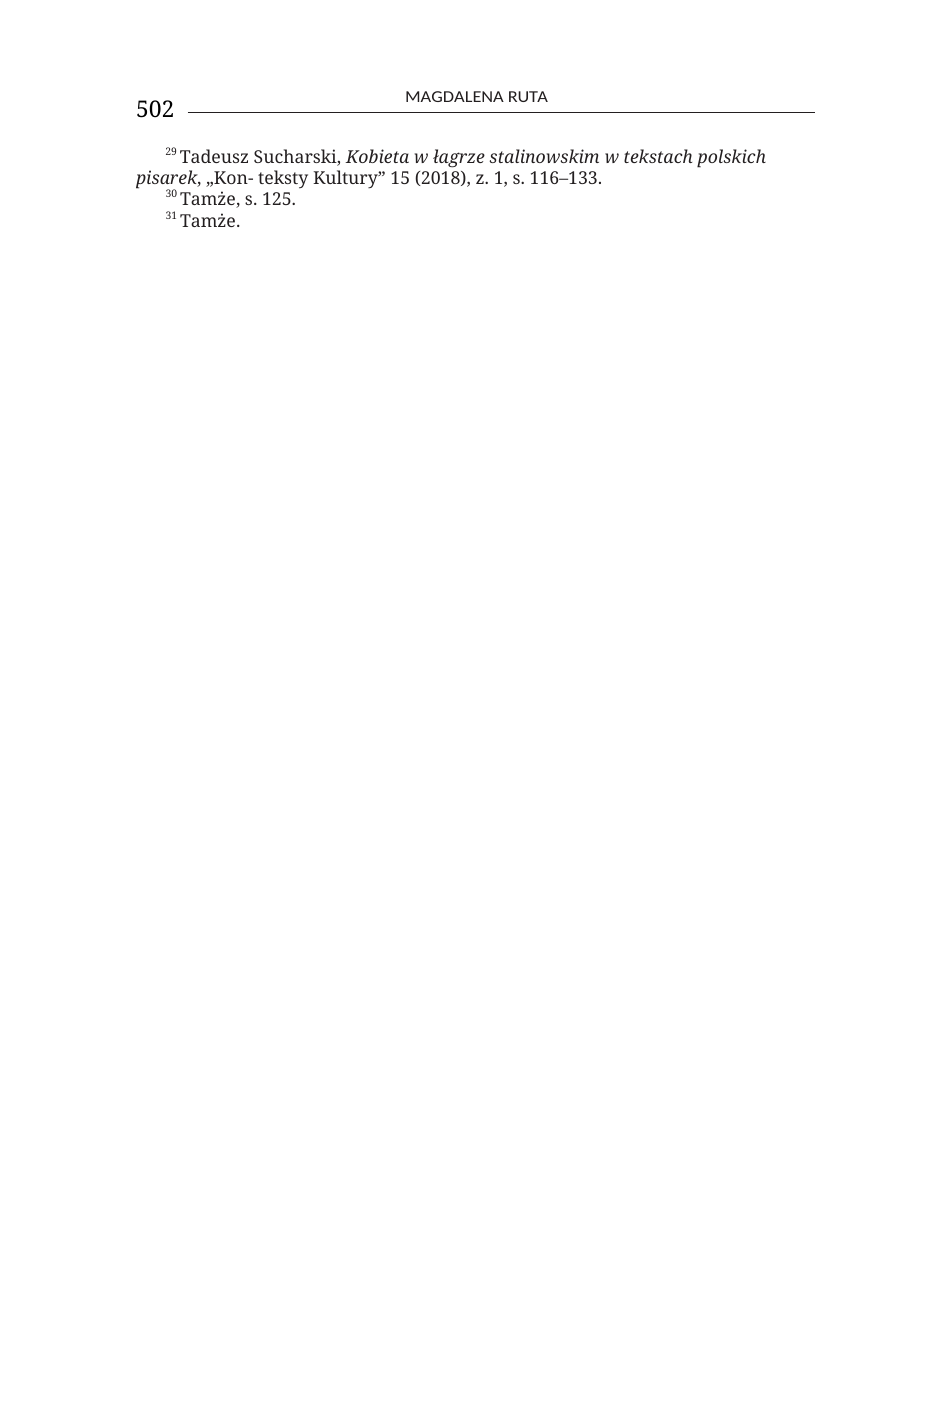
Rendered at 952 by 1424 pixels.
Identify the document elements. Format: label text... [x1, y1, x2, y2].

text 29 Tadeusz Sucharski, Kobieta w łagrze stalinowskim w tekstach polskich pisarek, „Kon- teksty Kultury” 15 (2018), z. 1, s. 116–133. [136, 146, 828, 189]
text 31 Tamże. [165, 210, 828, 232]
text 30 Tamże, s. 125. [165, 189, 828, 210]
